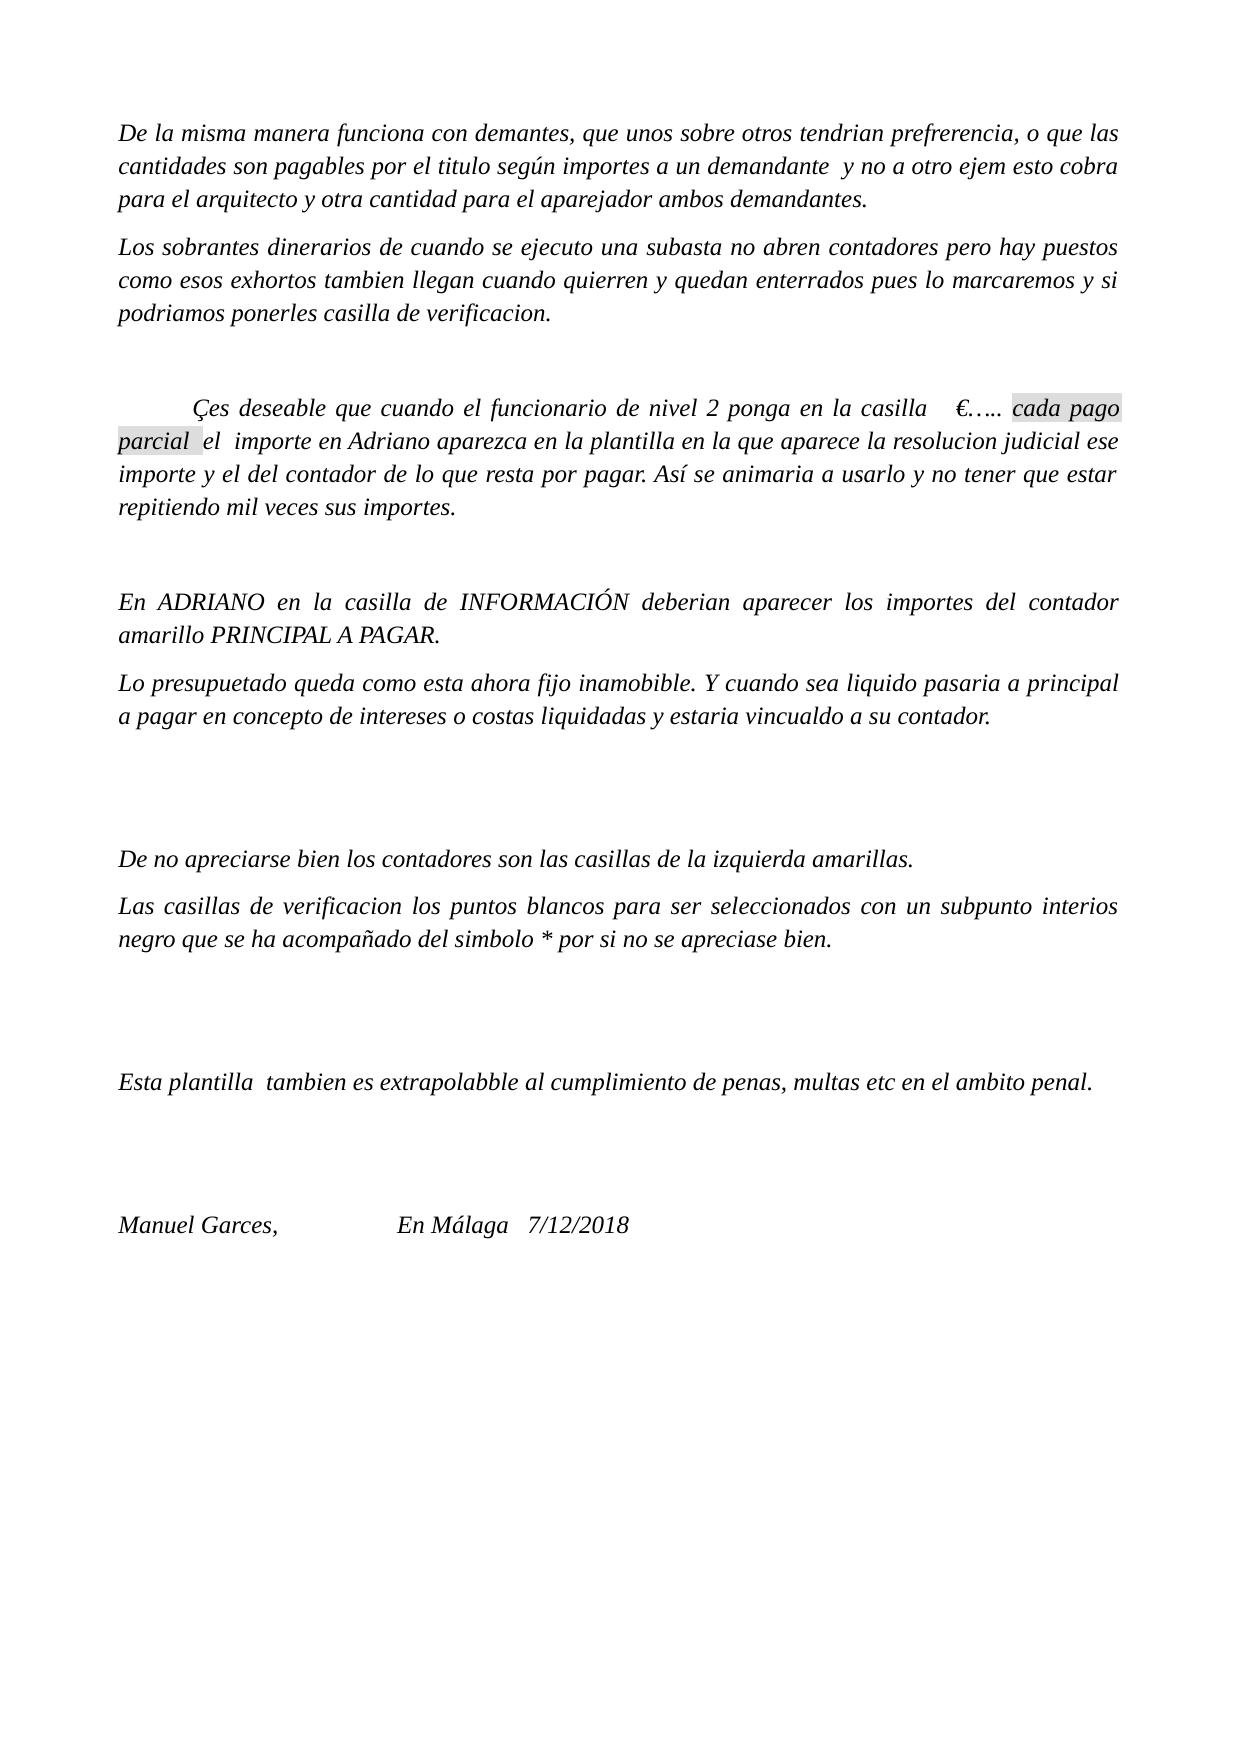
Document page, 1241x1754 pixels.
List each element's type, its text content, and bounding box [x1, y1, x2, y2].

text De no apreciarse bien los contadores son las casillas de la izquierda amarillas. [118, 844, 1122, 872]
text Manuel Garces, En Málaga 7/12/2018 [118, 1210, 1122, 1239]
text Las casillas de verificacion los puntos blancos para ser seleccionados con un subpunto interios negro que se ha acompañado del simbolo * por si no se apreciase bien. [118, 891, 1122, 953]
text De la misma manera funciona con demantes, que unos sobre otros tendrian prefrerencia, o que las cantidades son pagables por el titulo según importes a un demandante y no a otro ejem esto cobra para el arquitecto y otra cantidad para el aparejador ambos demandantes. [118, 118, 1122, 213]
text Los sobrantes dinerarios de cuando se ejecuto una subasta no abren contadores pero hay puestos como esos exhortos tambien llegan cuando quierren y quedan enterrados pues lo marcaremos y si podriamos ponerles casilla de verificacion. [118, 232, 1122, 327]
text Esta plantilla tambien es extrapolabble al cumplimiento de penas, multas etc en el ambito penal. [118, 1067, 1122, 1096]
text Çes deseable que cuando el funcionario de nivel 2 ponga en la casilla €….. cada pago parcial el importe en Adriano aparezca en la plantilla en la que aparece la resolucion judicial ese importe y el del contador de lo que resta por pagar. Así se animaria a usarlo y no tener que estar repitiendo mil veces sus importes. [118, 393, 1122, 521]
text Lo presupuetado queda como esta ahora fijo inamobible. Y cuando sea liquido pasaria a principal a pagar en concepto de intereses o costas liquidadas y estaria vincualdo a su contador. [118, 668, 1122, 730]
text En ADRIANO en la casilla de INFORMACIÓN deberian aparecer los importes del contador amarillo PRINCIPAL A PAGAR. [118, 587, 1122, 649]
